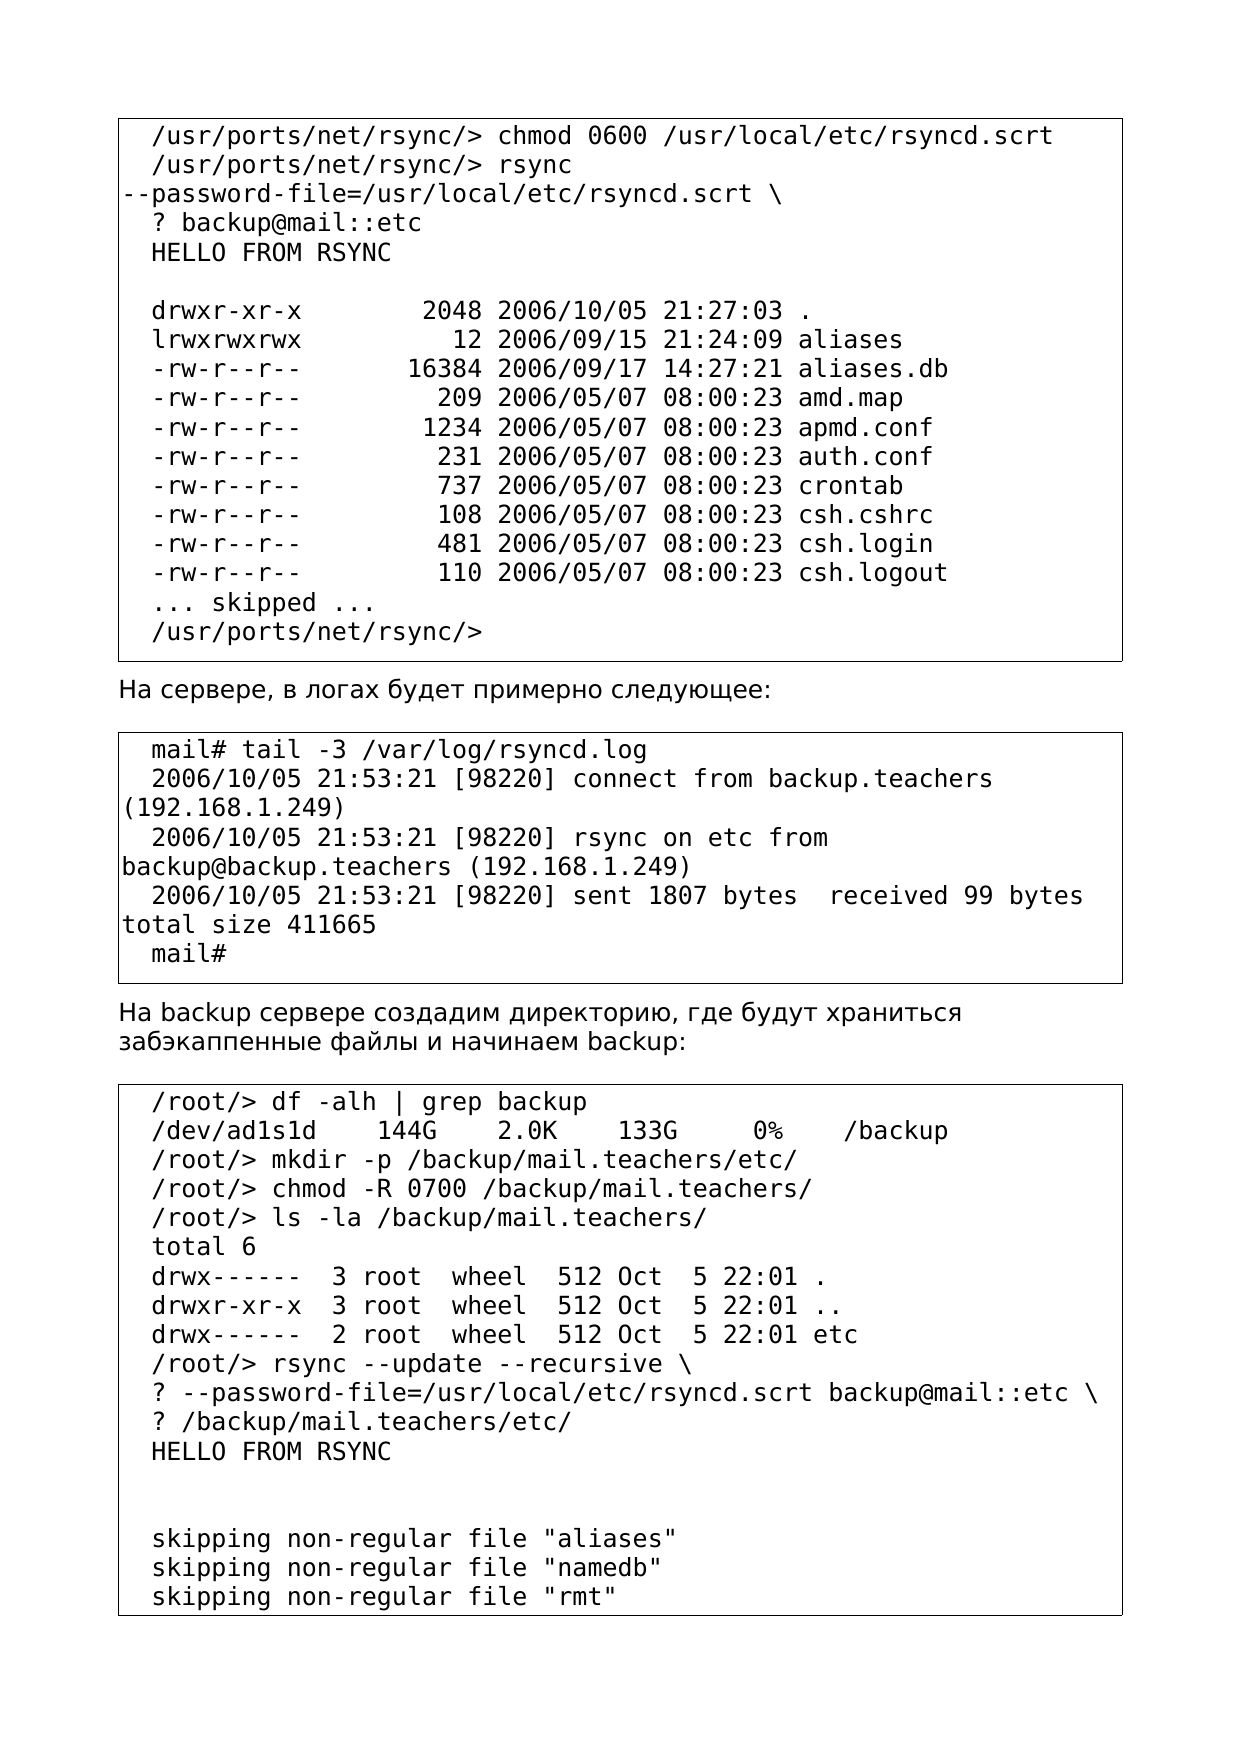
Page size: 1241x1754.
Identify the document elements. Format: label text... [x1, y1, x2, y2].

table_header /root/> df -alh | grep backup /dev/ad1s1d 144G 2.0K 133G 0% /backup /root/> mkdir -p /backup/mail.teachers/etc/ /root/> chmod -R 0700 /backup/mail.teachers/ /root/> ls -la /backup/mail.teachers/ total 6 drwx------ 3 root wheel 512 Oct 5 22:01 . drwxr-xr-x 3 root wheel 512 Oct 5 22:01 .. drwx------ 2 root wheel 512 Oct 5 22:01 etc /root/> rsync --update --recursive \ ? --password-file=/usr/local/etc/rsyncd.scrt backup@mail::etc \ ? /backup/mail.teachers/etc/ HELLO FROM RSYNC skipping non-regular file "aliases" skipping non-regular file "namedb" skipping non-regular file "rmt" [119, 1085, 1122, 1615]
text На backup сервере создадим директорию, где будут храниться забэкаппенные файлы и начинаем backup: [118, 998, 1122, 1056]
table_header /usr/ports/net/rsync/> chmod 0600 /usr/local/etc/rsyncd.scrt /usr/ports/net/rsync/> rsync --password-file=/usr/local/etc/rsyncd.scrt \ ? backup@mail::etc HELLO FROM RSYNC drwxr-xr-x 2048 2006/10/05 21:27:03 . lrwxrwxrwx 12 2006/09/15 21:24:09 aliases -rw-r--r-- 16384 2006/09/17 14:27:21 aliases.db -rw-r--r-- 209 2006/05/07 08:00:23 amd.map -rw-r--r-- 1234 2006/05/07 08:00:23 apmd.conf -rw-r--r-- 231 2006/05/07 08:00:23 auth.conf -rw-r--r-- 737 2006/05/07 08:00:23 crontab -rw-r--r-- 108 2006/05/07 08:00:23 csh.cshrc -rw-r--r-- 481 2006/05/07 08:00:23 csh.login -rw-r--r-- 110 2006/05/07 08:00:23 csh.logout ... skipped ... /usr/ports/net/rsync/> [119, 119, 1122, 661]
table_header mail# tail -3 /var/log/rsyncd.log 2006/10/05 21:53:21 [98220] connect from backup.teachers (192.168.1.249) 2006/10/05 21:53:21 [98220] rsync on etc from backup@backup.teachers (192.168.1.249) 2006/10/05 21:53:21 [98220] sent 1807 bytes received 99 bytes total size 411665 mail# [119, 733, 1122, 983]
text На сервере, в логах будет примерно следующее: [118, 676, 1122, 705]
